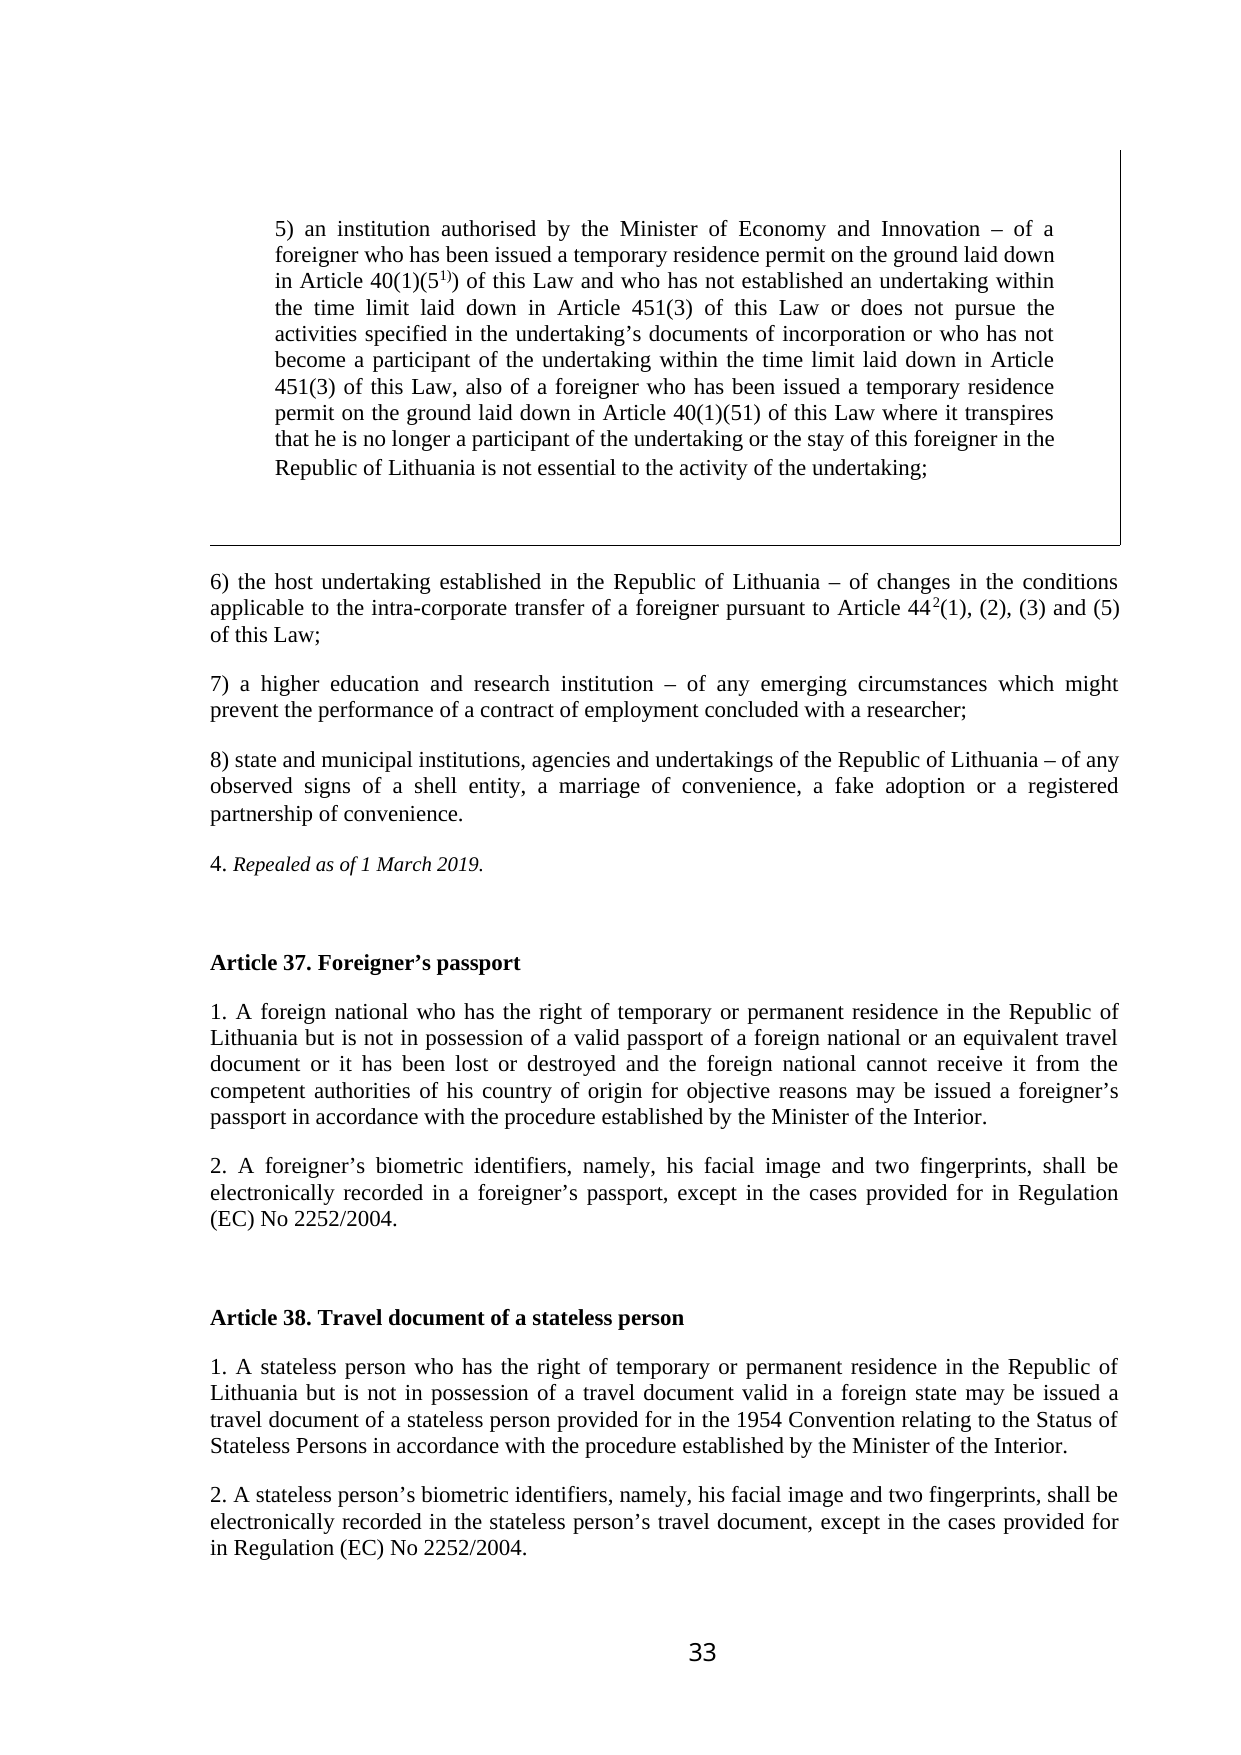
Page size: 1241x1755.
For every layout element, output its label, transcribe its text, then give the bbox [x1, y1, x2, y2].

text 2. A stateless person’s biometric identifiers, namely, his facial image and two fingerprints, shall be electronically recorded in the stateless person’s travel document, except in the cases provided for in Regulation (EC) No 2252/2004. [210, 1481, 1120, 1560]
text 7) a higher education and research institution – of any emerging circumstances which might prevent the performance of a contract of employment concluded with a researcher; [210, 670, 1120, 723]
text 8) state and municipal institutions, agencies and undertakings of the Republic of Lithuania – of any observed signs of a shell entity, a marriage of convenience, a fake adoption or a registered partnership of convenience. [210, 746, 1120, 827]
text Article 37. Foreigner’s passport [210, 948, 1120, 975]
text 4. Repealed as of 1 March 2019. [210, 850, 1120, 876]
text 1. A foreign national who has the right of temporary or permanent residence in the Republic of Lithuania but is not in possession of a valid passport of a foreign national or an equivalent travel document or it has been lost or destroyed and the foreign national cannot receive it from the competent authorities of his country of origin for objective reasons may be issued a foreigner’s passport in accordance with the procedure established by the Minister of the Interior. [210, 998, 1120, 1129]
text 6) the host undertaking established in the Republic of Lithuania – of changes in the conditions applicable to the intra-corporate transfer of a foreigner pursuant to Article 442(1), (2), (3) and (5) of this Law; [210, 568, 1120, 647]
text 5) an institution authorised by the Minister of Economy and Innovation – of a foreigner who has been issued a temporary residence permit on the ground laid down in Article 40(1)(51)) of this Law and who has not established an undertaking within the time limit laid down in Article 451(3) of this Law or does not pursue the activities specified in the undertaking’s documents of incorporation or who has not become a participant of the undertaking within the time limit laid down in Article 451(3) of this Law, also of a foreigner who has been issued a temporary residence permit on the ground laid down in Article 40(1)(51) of this Law where it transpires that he is no longer a participant of the undertaking or the stay of this foreigner in the Republic of Lithuania is not essential to the activity of the undertaking; [210, 150, 1120, 545]
text 2. A foreigner’s biometric identifiers, namely, his facial image and two fingerprints, shall be electronically recorded in a foreigner’s passport, except in the cases provided for in Regulation (EC) No 2252/2004. [210, 1152, 1120, 1232]
text 1. A stateless person who has the right of temporary or permanent residence in the Republic of Lithuania but is not in possession of a travel document valid in a foreign state may be issued a travel document of a stateless person provided for in the 1954 Convention relating to the Status of Stateless Persons in accordance with the procedure established by the Minister of the Interior. [210, 1353, 1120, 1458]
text Article 38. Travel document of a stateless person [210, 1304, 1120, 1330]
